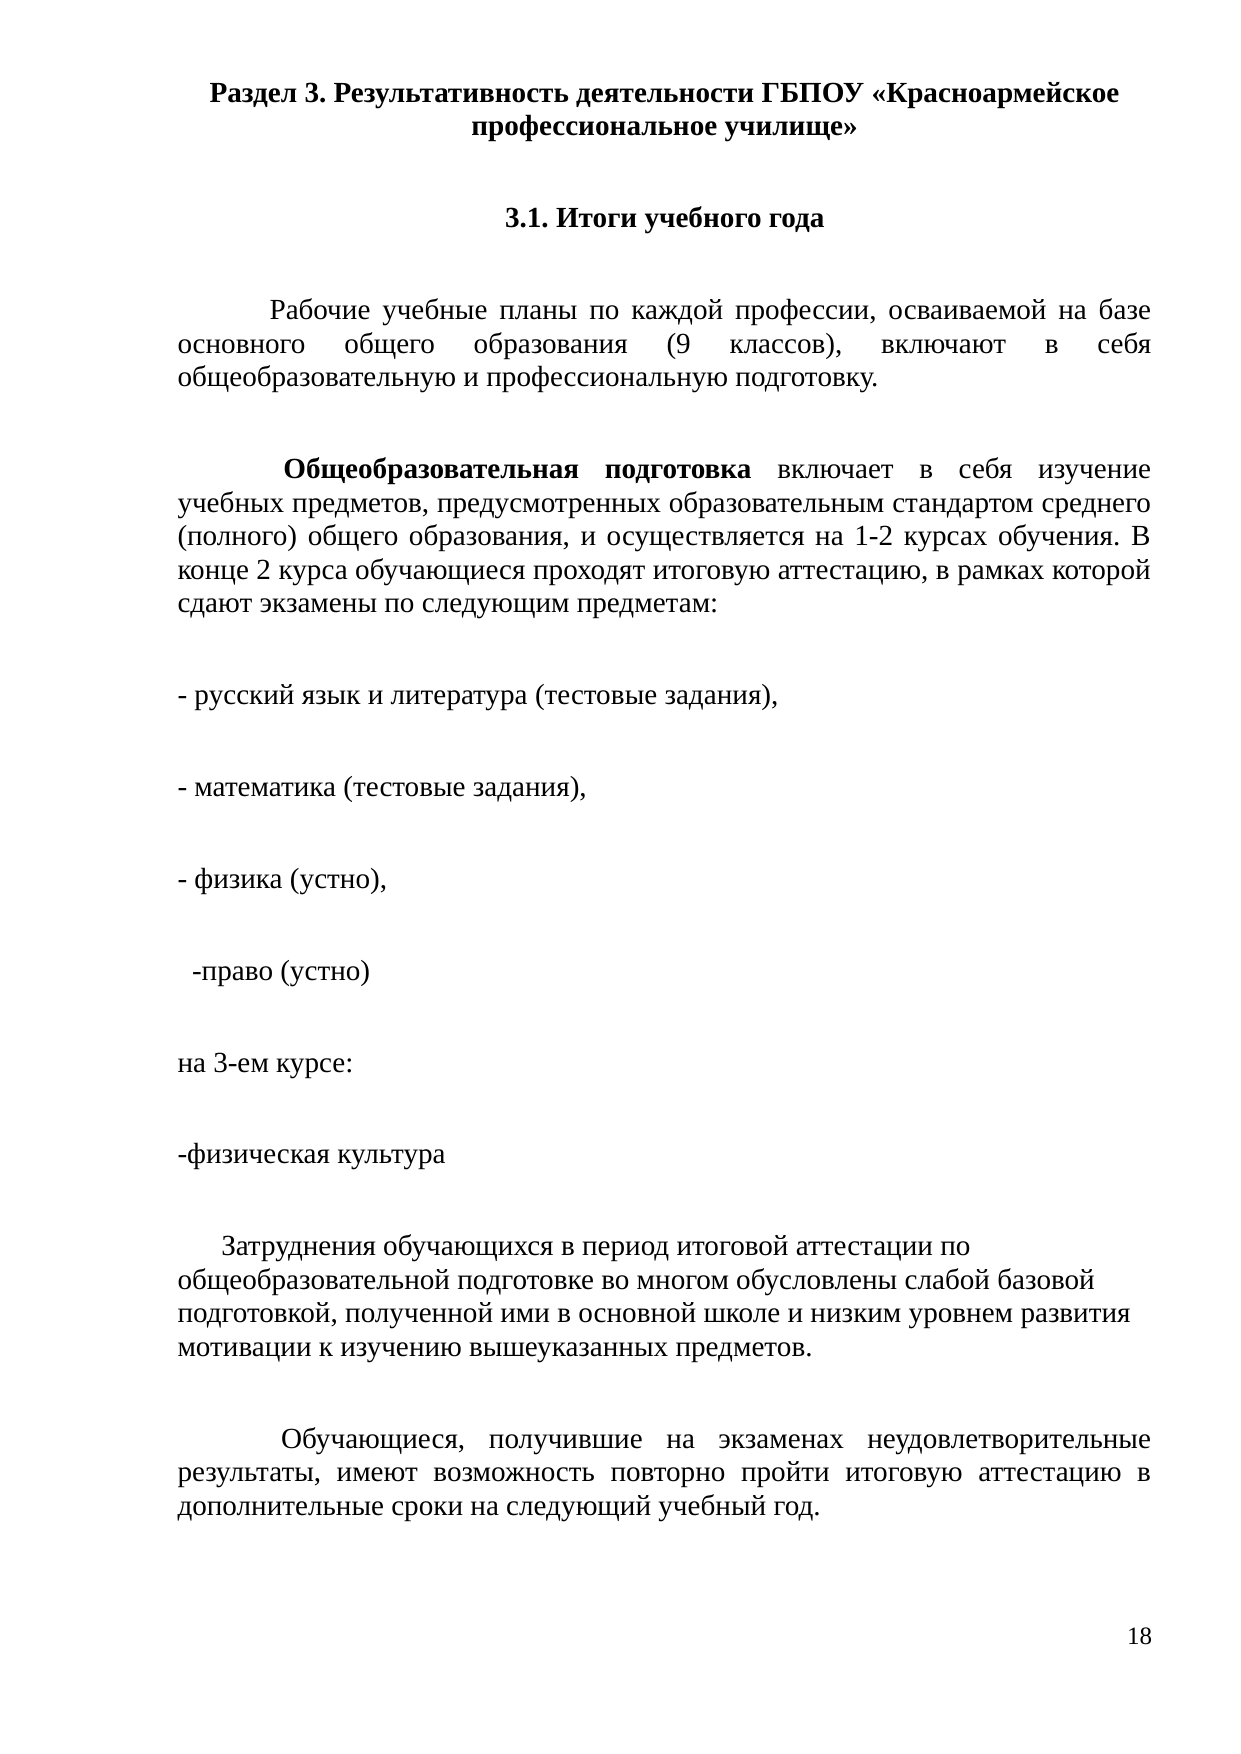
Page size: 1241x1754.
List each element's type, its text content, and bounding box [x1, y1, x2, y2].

text -право (устно) [177, 953, 1152, 986]
text Затруднения обучающихся в период итоговой аттестации по общеобразовательной подготовке во многом обусловлены слабой базовой подготовкой, полученной ими в основной школе и низким уровнем развития мотивации к изучению вышеуказанных предметов. [177, 1228, 1152, 1363]
text Обучающиеся, получившие на экзаменах неудовлетворительные результаты, имеют возможность повторно пройти итоговую аттестацию в дополнительные сроки на следующий учебный год. [177, 1421, 1152, 1522]
text 3.1. Итоги учебного года [177, 200, 1152, 234]
text - физика (устно), [177, 861, 1152, 894]
text - русский язык и литература (тестовые задания), [177, 677, 1152, 711]
text Общеобразовательная подготовка включает в себя изучение учебных предметов, предусмотренных образовательным стандартом среднего (полного) общего образования, и осуществляется на 1-2 курсах обучения. В конце 2 курса обучающиеся проходят итоговую аттестацию, в рамках которой сдают экзамены по следующим предметам: [177, 451, 1152, 619]
text -физическая культура [177, 1137, 1152, 1170]
text - математика (тестовые задания), [177, 769, 1152, 803]
text Рабочие учебные планы по каждой профессии, осваиваемой на базе основного общего образования (9 классов), включают в себя общеобразовательную и профессиональную подготовку. [177, 292, 1152, 393]
text Раздел 3. Результативность деятельности ГБПОУ «Красноармейское профессиональное училище» [177, 75, 1152, 142]
text на 3-ем курсе: [177, 1045, 1152, 1078]
